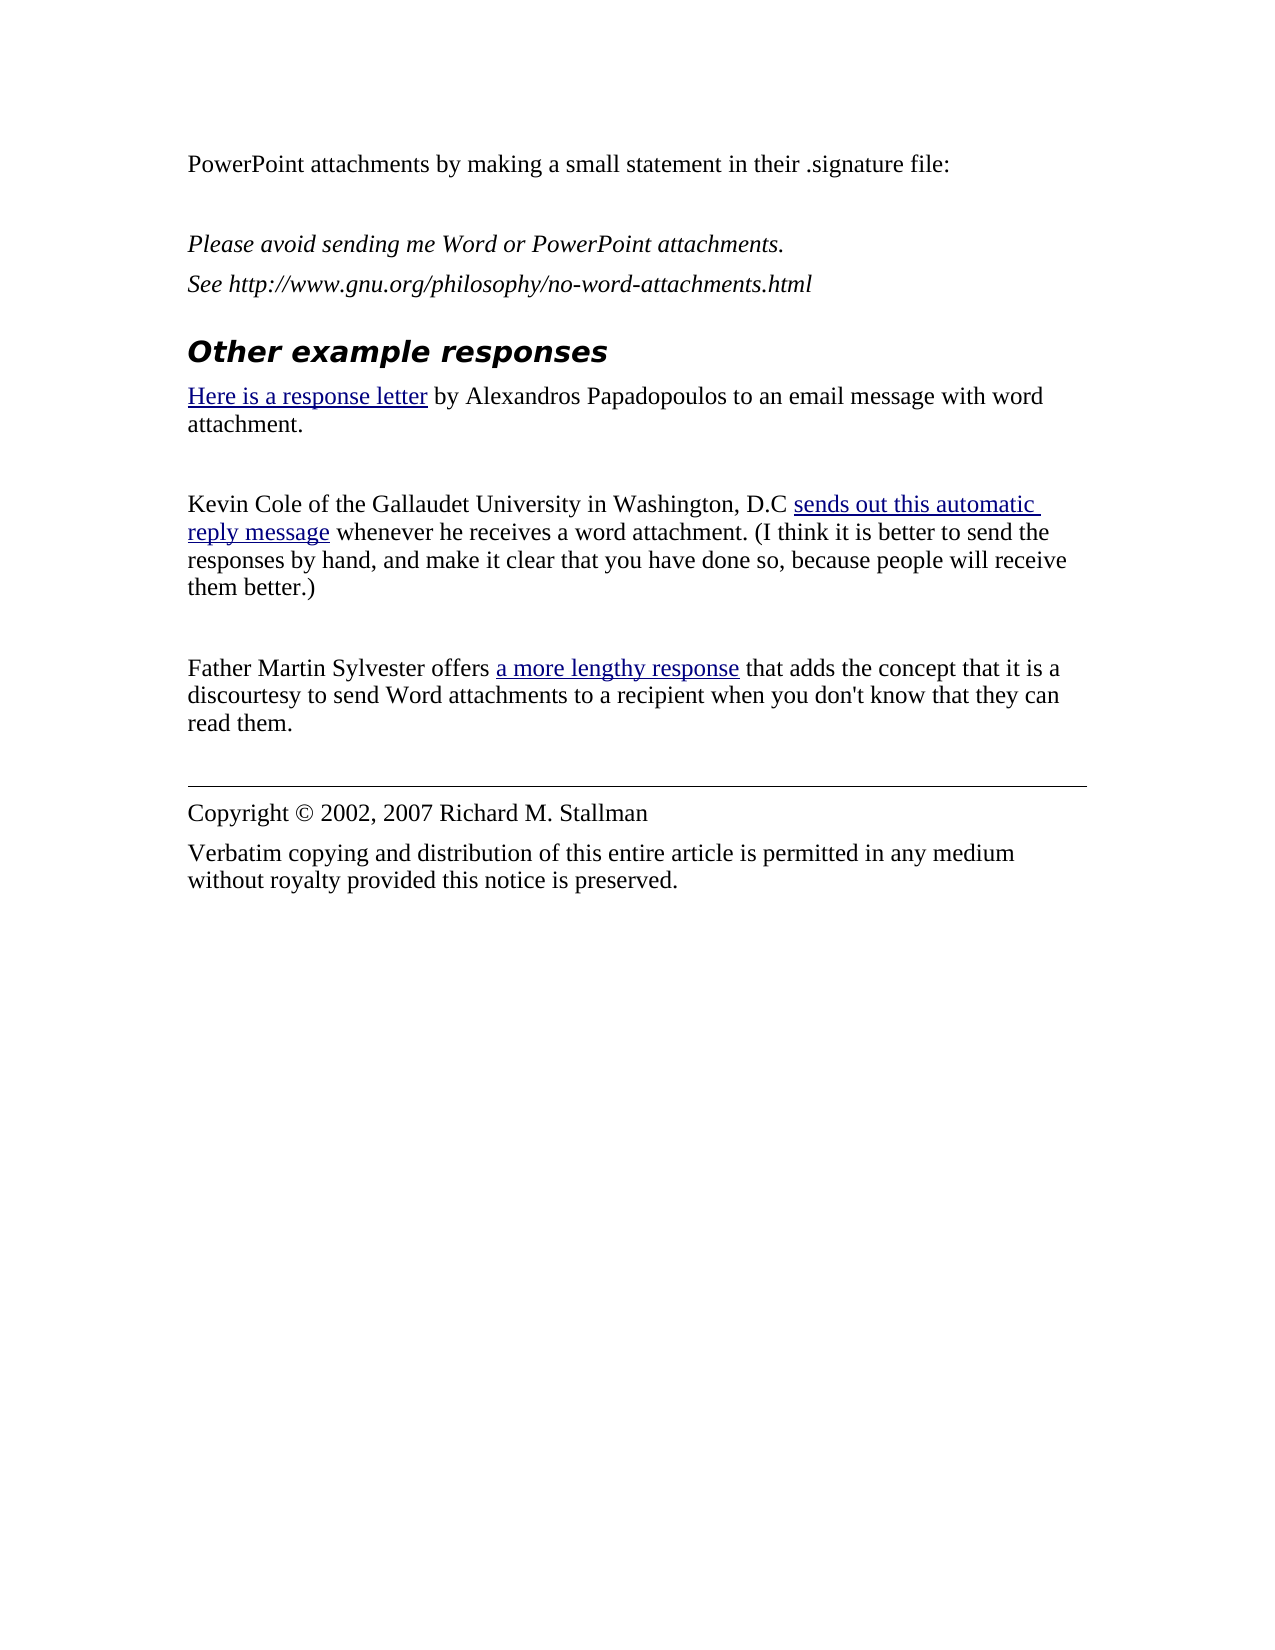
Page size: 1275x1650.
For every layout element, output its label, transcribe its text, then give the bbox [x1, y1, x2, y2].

subtitle Other example responses [187, 336, 1087, 370]
text Please avoid sending me Word or PowerPoint attachments. [187, 230, 1087, 258]
text Copyright © 2002, 2007 Richard M. Stallman [187, 799, 1087, 826]
text Father Martin Sylvester offers a more lengthy response that adds the concept that it is a discourtesy to send Word attachments to a recipient when you don't know that they can read them. [187, 654, 1087, 737]
text Kevin Cole of the Gallaudet University in Washington, D.C sends out this automatic reply message whenever he receives a word attachment. (I think it is better to send the responses by hand, and make it clear that you have done so, because people will receive them better.) [187, 490, 1087, 601]
text See http://www.gnu.org/philosophy/no-word-attachments.html [187, 271, 1087, 298]
text Verbatim copying and distribution of this entire article is permitted in any medium without royalty provided this notice is preserved. [187, 839, 1087, 894]
text PowerPoint attachments by making a small statement in their .signature file: [187, 150, 1087, 178]
text Here is a response letter by Alexandros Papadopoulos to an email message with word attachment. [187, 382, 1087, 438]
